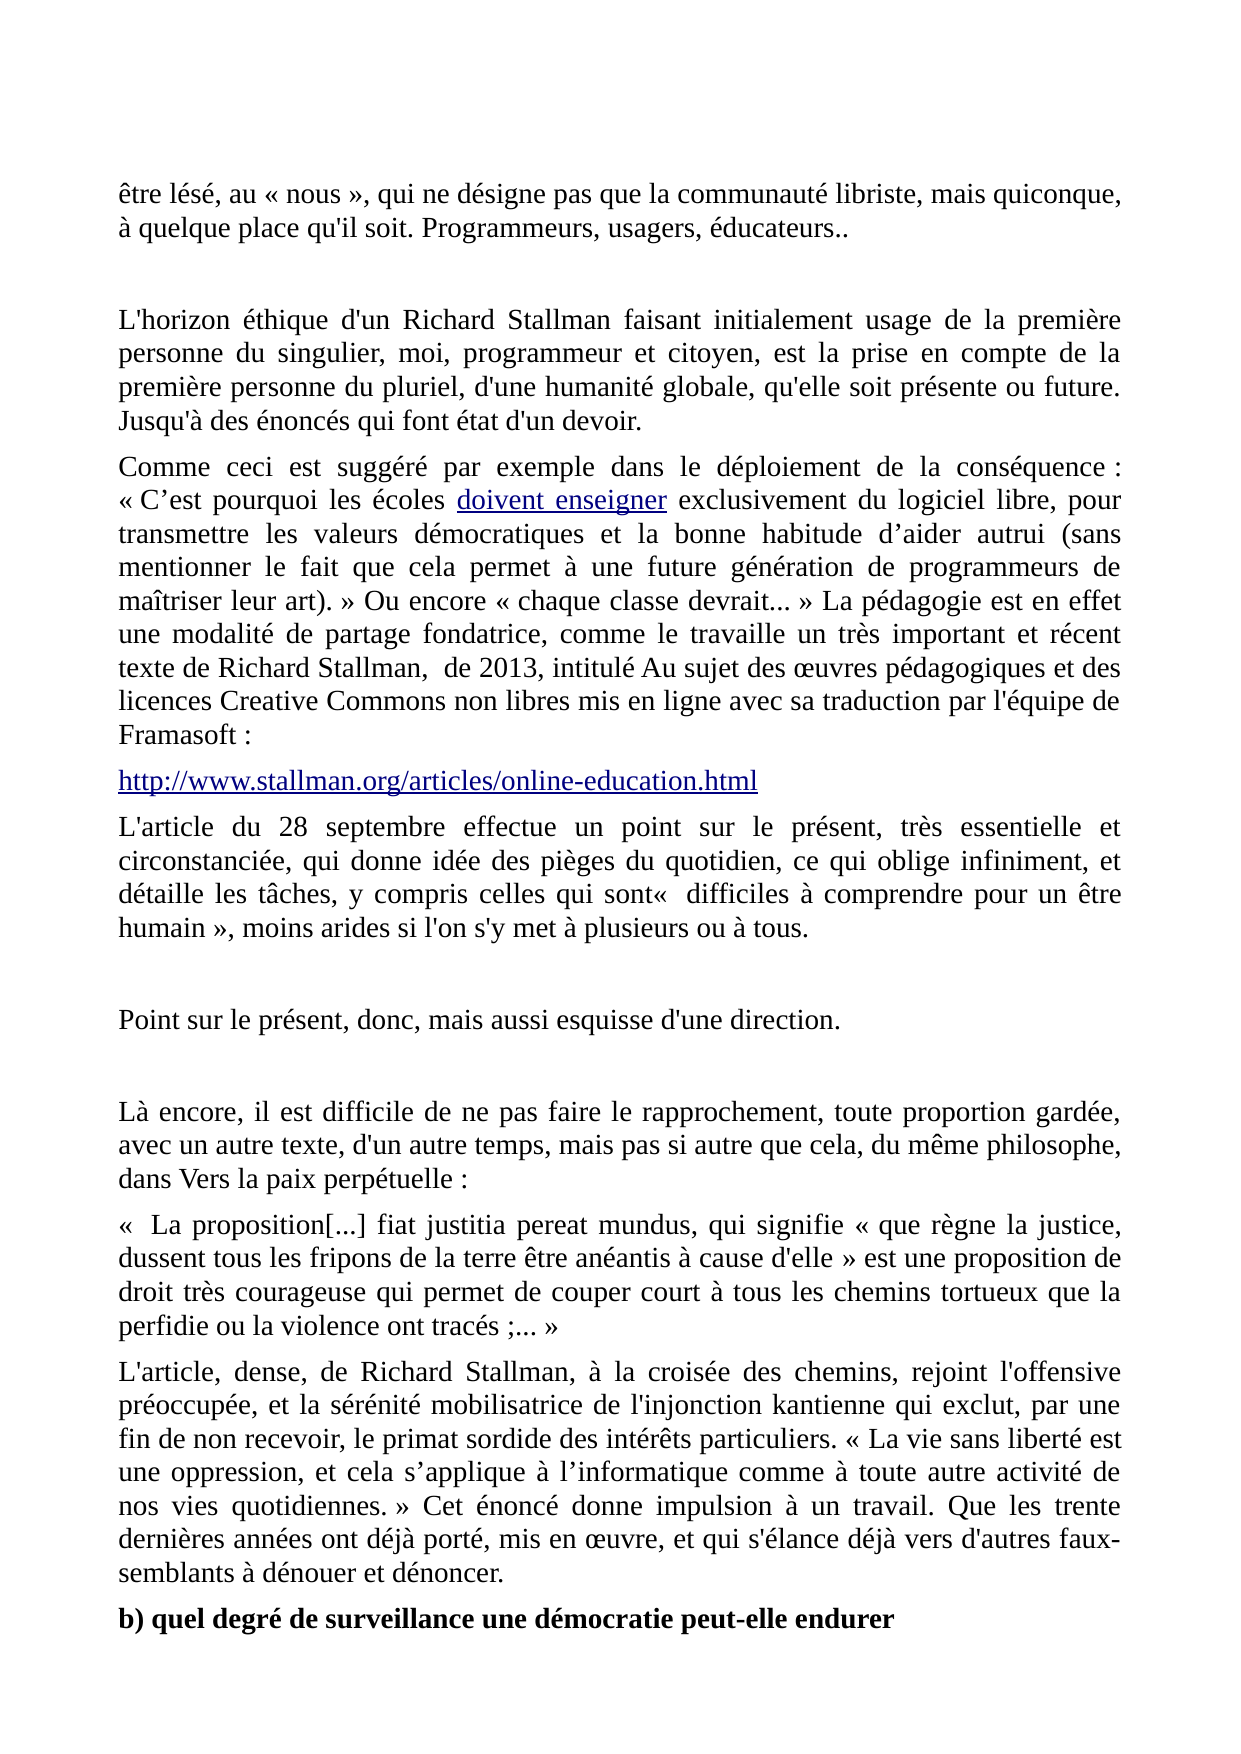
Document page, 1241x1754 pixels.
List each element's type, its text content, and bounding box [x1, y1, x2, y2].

text L'article du 28 septembre effectue un point sur le présent, très essentielle et circonstanciée, qui donne idée des pièges du quotidien, ce qui oblige infiniment, et détaille les tâches, y compris celles qui sont« difficiles à comprendre pour un être humain », moins arides si l'on s'y met à plusieurs ou à tous. [118, 809, 1122, 943]
text Point sur le présent, donc, mais aussi esquisse d'une direction. [118, 1002, 1122, 1035]
text L'horizon éthique d'un Richard Stallman faisant initialement usage de la première personne du singulier, moi, programmeur et citoyen, est la prise en compte de la première personne du pluriel, d'une humanité globale, qu'elle soit présente ou future. Jusqu'à des énoncés qui font état d'un devoir. [118, 302, 1122, 436]
text être lésé, au « nous », qui ne désigne pas que la communauté libriste, mais quiconque, à quelque place qu'il soit. Programmeurs, usagers, éducateurs.. [118, 176, 1122, 243]
text Là encore, il est difficile de ne pas faire le rapprochement, toute proportion gardée, avec un autre texte, d'un autre temps, mais pas si autre que cela, du même philosophe, dans Vers la paix perpétuelle : [118, 1094, 1122, 1194]
text L'article, dense, de Richard Stallman, à la croisée des chemins, rejoint l'offensive préoccupée, et la sérénité mobilisatrice de l'injonction kantienne qui exclut, par une fin de non recevoir, le primat sordide des intérêts particuliers. « La vie sans liberté est une oppression, et cela s’applique à l’informatique comme à toute autre activité de nos vies quotidiennes. » Cet énoncé donne impulsion à un travail. Que les trente dernières années ont déjà porté, mis en œuvre, et qui s'élance déjà vers d'autres faux-semblants à dénouer et dénoncer. [118, 1354, 1122, 1588]
text http://www.stallman.org/articles/online-education.html [118, 763, 1122, 797]
text « La proposition[...] fiat justitia pereat mundus, qui signifie « que règne la justice, dussent tous les fripons de la terre être anéantis à cause d'elle » est une proposition de droit très courageuse qui permet de couper court à tous les chemins tortueux que la perfidie ou la violence ont tracés ;... » [118, 1207, 1122, 1341]
text b) quel degré de surveillance une démocratie peut-elle endurer [118, 1601, 1098, 1634]
text Comme ceci est suggéré par exemple dans le déploiement de la conséquence : « C’est pourquoi les écoles doivent enseigner exclusivement du logiciel libre, pour transmettre les valeurs démocratiques et la bonne habitude d’aider autrui (sans mentionner le fait que cela permet à une future génération de programmeurs de maîtriser leur art). » Ou encore « chaque classe devrait... » La pédagogie est en effet une modalité de partage fondatrice, comme le travaille un très important et récent texte de Richard Stallman, de 2013, intitulé Au sujet des œuvres pédagogiques et des licences Creative Commons non libres mis en ligne avec sa traduction par l'équipe de Framasoft : [118, 449, 1122, 751]
